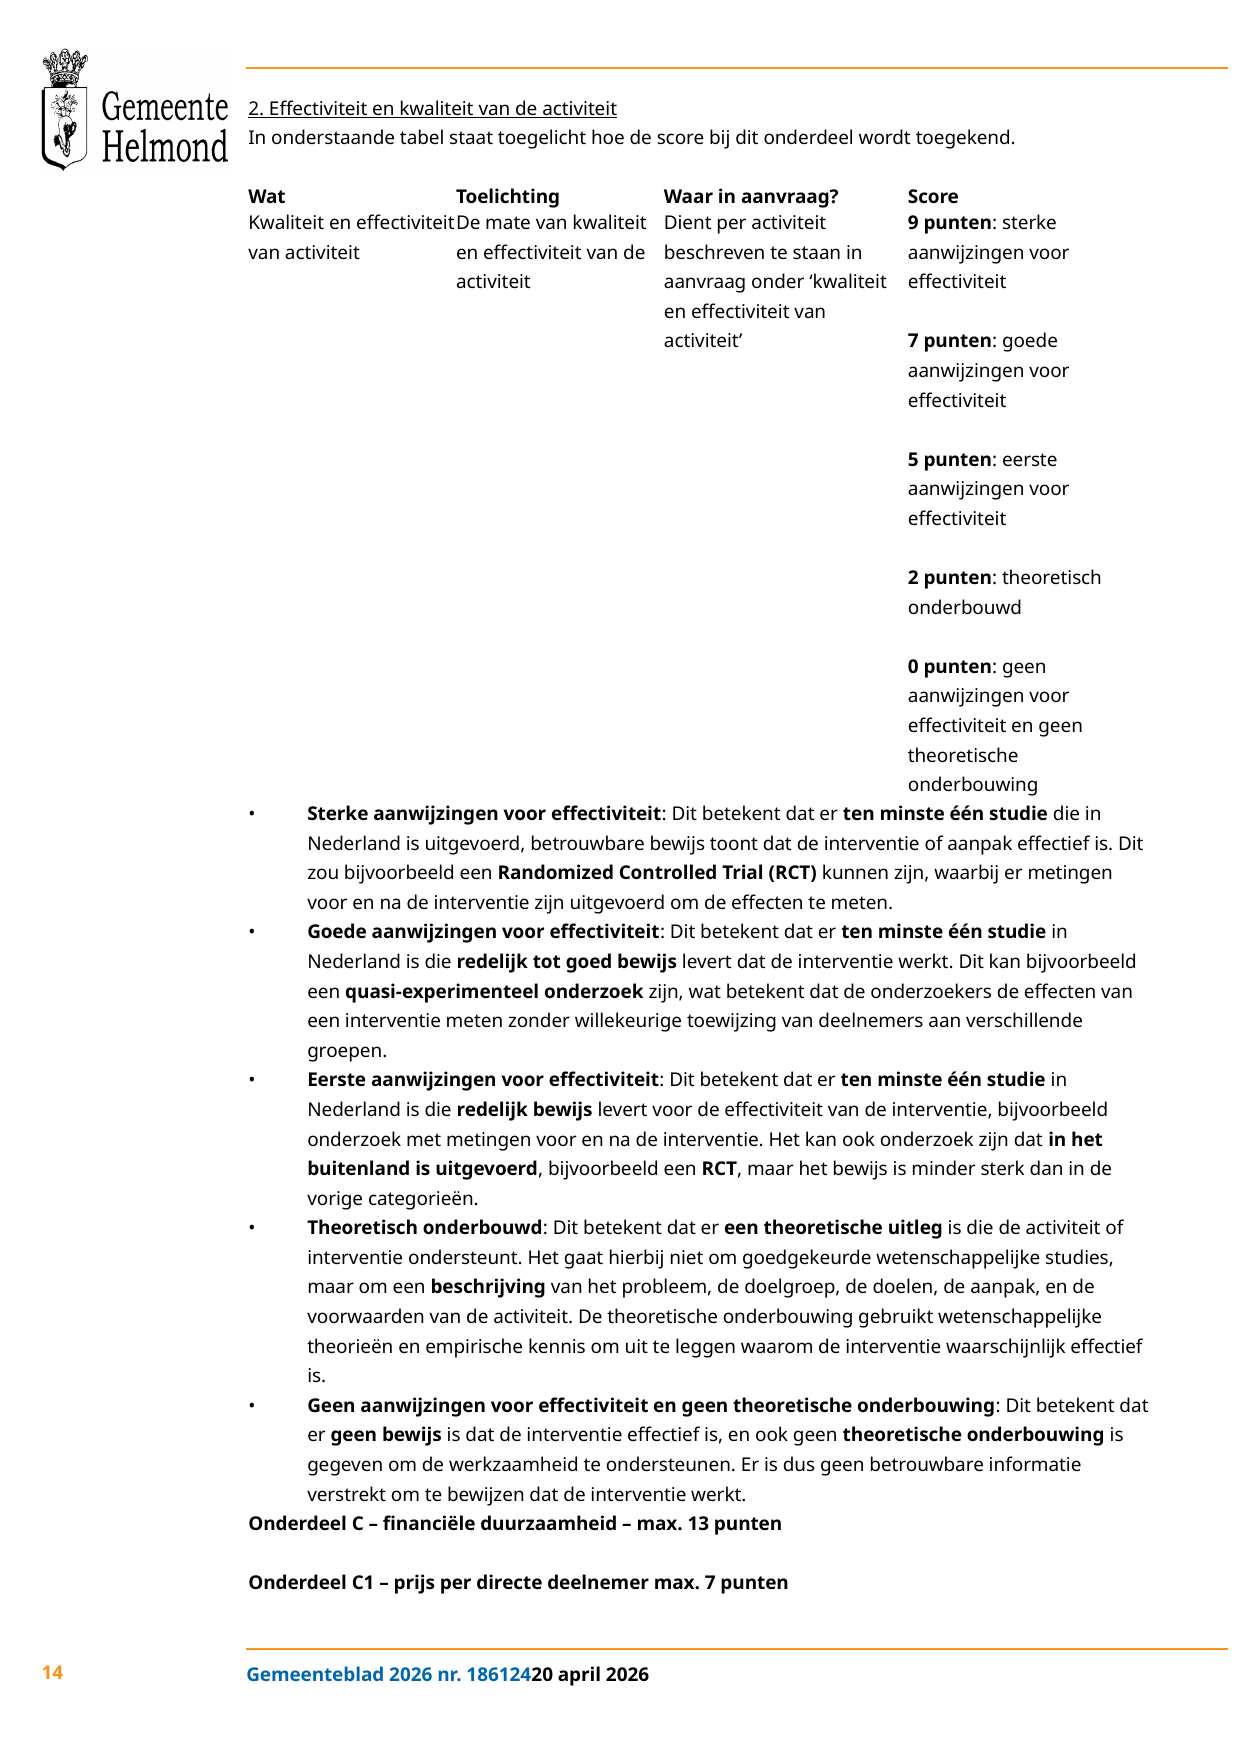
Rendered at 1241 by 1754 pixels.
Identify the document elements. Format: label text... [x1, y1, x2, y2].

text Onderdeel C – financiële duurzaamheid – max. 13 punten [248, 1510, 1152, 1536]
table_cell Kwaliteit en effectiviteit van activiteit [248, 209, 456, 797]
text In onderstaande tabel staat toegelicht hoe de score bij dit onderdeel wordt toegekend. [248, 124, 1152, 150]
table_cell Dient per activiteit beschreven te staan in aanvraag onder ‘kwaliteit en effectiviteit van activiteit’ [664, 209, 908, 797]
text Onderdeel C1 – prijs per directe deelnemer max. 7 punten [248, 1569, 1152, 1595]
text 2. Effectiviteit en kwaliteit van de activiteit [248, 95, 1152, 121]
list Goede aanwijzingen voor effectiviteit: Dit betekent dat er ten minste één studie in Nederland is die redelijk tot goed bewijs levert dat de interventie werkt. Dit kan bijvoorbeeld een quasi-experimenteel onderzoek zijn, wat betekent dat de onderzoekers de effecten van een interventie meten zonder willekeurige toewijzing van deelnemers aan verschillende groepen. [248, 919, 1152, 1063]
table_cell De mate van kwaliteit en effectiviteit van de activiteit [456, 209, 664, 797]
picture [41, 47, 231, 172]
table_header Toelichting [456, 184, 664, 209]
list Sterke aanwijzingen voor effectiviteit: Dit betekent dat er ten minste één studie die in Nederland is uitgevoerd, betrouwbare bewijs toont dat de interventie of aanpak effectief is. Dit zou bijvoorbeeld een Randomized Controlled Trial (RCT) kunnen zijn, waarbij er metingen voor en na de interventie zijn uitgevoerd om de effecten te meten. [248, 800, 1152, 915]
table_header Waar in aanvraag? [664, 184, 908, 209]
list Geen aanwijzingen voor effectiviteit en geen theoretische onderbouwing: Dit betekent dat er geen bewijs is dat de interventie effectief is, en ook geen theoretische onderbouwing is gegeven om de werkzaamheid te ondersteunen. Er is dus geen betrouwbare informatie verstrekt om te bewijzen dat de interventie werkt. [248, 1392, 1152, 1507]
list Theoretisch onderbouwd: Dit betekent dat er een theoretische uitleg is die de activiteit of interventie ondersteunt. Het gaat hierbij niet om goedgekeurde wetenschappelijke studies, maar om een beschrijving van het probleem, de doelgroep, de doelen, de aanpak, en de voorwaarden van de activiteit. De theoretische onderbouwing gebruikt wetenschappelijke theorieën en empirische kennis om uit te leggen waarom de interventie waarschijnlijk effectief is. [248, 1214, 1152, 1388]
table_header Score [908, 184, 1152, 209]
table_cell 9 punten: sterke aanwijzingen voor effectiviteit 7 punten: goede aanwijzingen voor effectiviteit 5 punten: eerste aanwijzingen voor effectiviteit 2 punten: theoretisch onderbouwd 0 punten: geen aanwijzingen voor effectiviteit en geen theoretische onderbouwing [908, 209, 1152, 797]
list Eerste aanwijzingen voor effectiviteit: Dit betekent dat er ten minste één studie in Nederland is die redelijk bewijs levert voor de effectiviteit van de interventie, bijvoorbeeld onderzoek met metingen voor en na de interventie. Het kan ook onderzoek zijn dat in het buitenland is uitgevoerd, bijvoorbeeld een RCT, maar het bewijs is minder sterk dan in de vorige categorieën. [248, 1067, 1152, 1211]
table_header Wat [248, 184, 456, 209]
